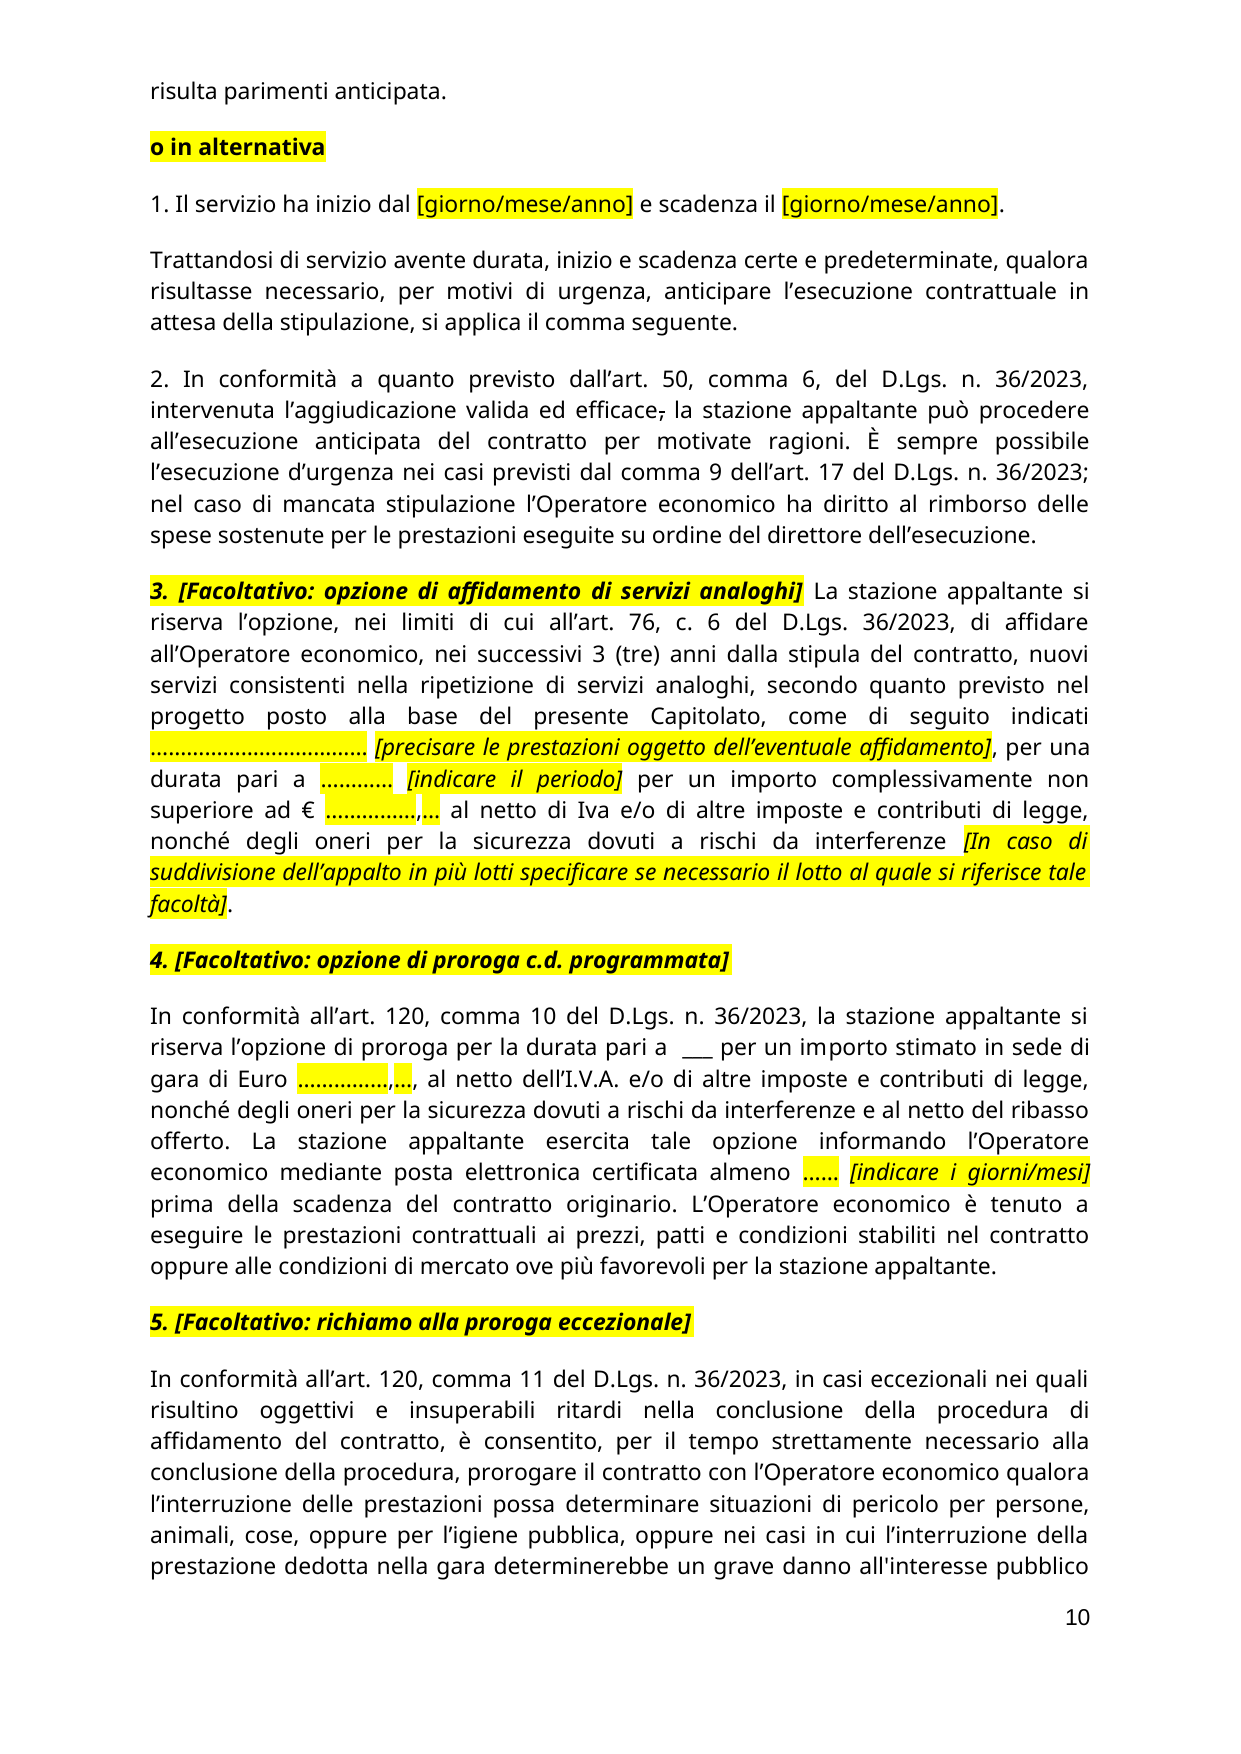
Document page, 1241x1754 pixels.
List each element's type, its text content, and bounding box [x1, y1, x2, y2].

text risulta parimenti anticipata. [150, 75, 1090, 106]
text 2. In conformità a quanto previsto dall’art. 50, comma 6, del D.Lgs. n. 36/2023, intervenuta l’aggiudicazione valida ed efficace, la stazione appaltante può procedere all’esecuzione anticipata del contratto per motivate ragioni. È sempre possibile l’esecuzione d’urgenza nei casi previsti dal comma 9 dell’art. 17 del D.Lgs. n. 36/2023; nel caso di mancata stipulazione l’Operatore economico ha diritto al rimborso delle spese sostenute per le prestazioni eseguite su ordine del direttore dell’esecuzione. [150, 362, 1090, 550]
text In conformità all’art. 120, comma 10 del D.Lgs. n. 36/2023, la stazione appaltante si riserva l’opzione di proroga per la durata pari a ___ per un importo stimato in sede di gara di Euro ……………,…, al netto dell’I.V.A. e/o di altre imposte e contributi di legge, nonché degli oneri per la sicurezza dovuti a rischi da interferenze e al netto del ribasso offerto. La stazione appaltante esercita tale opzione informando l’Operatore economico mediante posta elettronica certificata almeno …… [indicare i giorni/mesi] prima della scadenza del contratto originario. L’Operatore economico è tenuto a eseguire le prestazioni contrattuali ai prezzi, patti e condizioni stabiliti nel contratto oppure alle condizioni di mercato ove più favorevoli per la stazione appaltante. [150, 1000, 1090, 1281]
text 4. [Facoltativo: opzione di proroga c.d. programmata] [150, 944, 1090, 975]
text Trattandosi di servizio avente durata, inizio e scadenza certe e predeterminate, qualora risultasse necessario, per motivi di urgenza, anticipare l’esecuzione contrattuale in attesa della stipulazione, si applica il comma seguente. [150, 244, 1090, 337]
text o in alternativa [150, 131, 1090, 162]
text 3. [Facoltativo: opzione di affidamento di servizi analoghi] La stazione appaltante si riserva l’opzione, nei limiti di cui all’art. 76, c. 6 del D.Lgs. 36/2023, di affidare all’Operatore economico, nei successivi 3 (tre) anni dalla stipula del contratto, nuovi servizi consistenti nella ripetizione di servizi analoghi, secondo quanto previsto nel progetto posto alla base del presente Capitolato, come di seguito indicati ……………………………… [precisare le prestazioni oggetto dell’eventuale affidamento], per una durata pari a ………… [indicare il periodo] per un importo complessivamente non superiore ad € ……………,… al netto di Iva e/o di altre imposte e contributi di legge, nonché degli oneri per la sicurezza dovuti a rischi da interferenze [In caso di suddivisione dell’appalto in più lotti specificare se necessario il lotto al quale si riferisce tale facoltà]. [150, 575, 1090, 919]
text 1. Il servizio ha inizio dal [giorno/mese/anno] e scadenza il [giorno/mese/anno]. [150, 187, 1090, 219]
text In conformità all’art. 120, comma 11 del D.Lgs. n. 36/2023, in casi eccezionali nei quali risultino oggettivi e insuperabili ritardi nella conclusione della procedura di affidamento del contratto, è consentito, per il tempo strettamente necessario alla conclusione della procedura, prorogare il contratto con l’Operatore economico qualora l’interruzione delle prestazioni possa determinare situazioni di pericolo per persone, animali, cose, oppure per l’igiene pubblica, oppure nei casi in cui l’interruzione della prestazione dedotta nella gara determinerebbe un grave danno all'interesse pubblico [150, 1362, 1090, 1581]
text 5. [Facoltativo: richiamo alla proroga eccezionale] [150, 1306, 1090, 1337]
